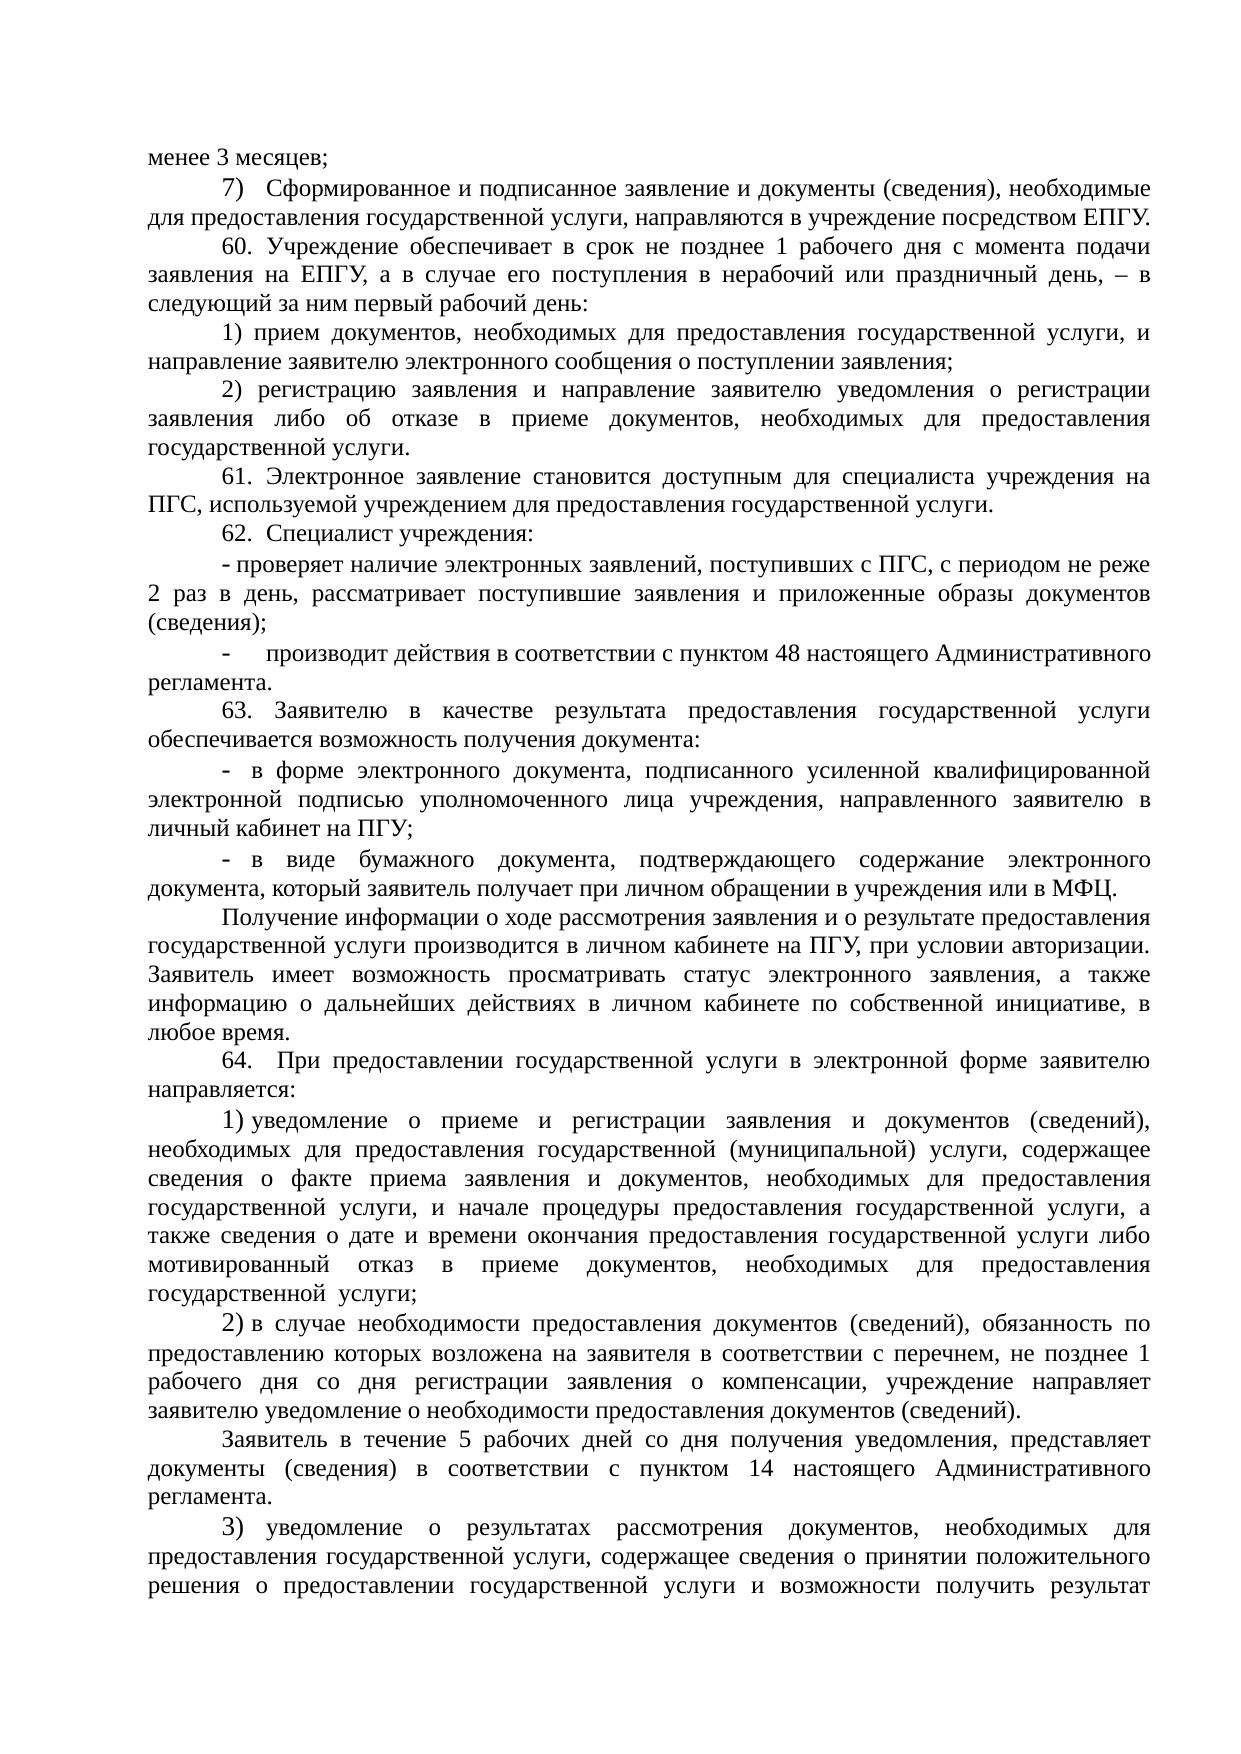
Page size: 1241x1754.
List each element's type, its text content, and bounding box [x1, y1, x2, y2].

text 64. При предоставлении государственной услуги в электронной форме заявителю направляется: [148, 1045, 1152, 1103]
list в виде бумажного документа, подтверждающего содержание электронного документа, который заявитель получает при личном обращении в учреждения или в МФЦ. [148, 842, 1152, 902]
list в форме электронного документа, подписанного усиленной квалифицированной электронной подписью уполномоченного лица учреждения, направленного заявителю в личный кабинет на ПГУ; [148, 753, 1152, 842]
list уведомление о результатах рассмотрения документов, необходимых для предоставления государственной услуги, содержащее сведения о принятии положительного решения о предоставлении государственной услуги и возможности получить результат [148, 1510, 1152, 1599]
list в случае необходимости предоставления документов (сведений), обязанность по предоставлению которых возложена на заявителя в соответствии с перечнем, не позднее 1 рабочего дня со дня регистрации заявления о компенсации, учреждение направляет заявителю уведомление о необходимости предоставления документов (сведений). [148, 1307, 1152, 1424]
text Заявитель в течение 5 рабочих дней со дня получения уведомления, представляет документы (сведения) в соответствии с пунктом 14 настоящего Административного регламента. [148, 1424, 1152, 1510]
list уведомление о приеме и регистрации заявления и документов (сведений), необходимых для предоставления государственной (муниципальной) услуги, содержащее сведения о факте приема заявления и документов, необходимых для предоставления государственной услуги, и начале процедуры предоставления государственной услуги, а также сведения о дате и времени окончания предоставления государственной услуги либо мотивированный отказ в приеме документов, необходимых для предоставления государственной услуги; [148, 1103, 1152, 1307]
list Сформированное и подписанное заявление и документы (сведения), необходимые для предоставления государственной услуги, направляются в учреждение посредством ЕПГУ. [148, 171, 1152, 231]
text Получение информации о ходе рассмотрения заявления и о результате предоставления государственной услуги производится в личном кабинете на ПГУ, при условии авторизации. Заявитель имеет возможность просматривать статус электронного заявления, а также информацию о дальнейших действиях в личном кабинете по собственной инициативе, в любое время. [148, 902, 1152, 1045]
text 63. Заявителю в качестве результата предоставления государственной услуги обеспечивается возможность получения документа: [148, 696, 1152, 753]
list производит действия в соответствии с пунктом 48 настоящего Административного регламента. [148, 636, 1152, 696]
list Специалист учреждения: [148, 518, 1152, 547]
list Электронное заявление становится доступным для специалиста учреждения на ПГС, используемой учреждением для предоставления государственной услуги. [148, 461, 1152, 518]
list Учреждение обеспечивает в срок не позднее 1 рабочего дня с момента подачи заявления на ЕПГУ, а в случае его поступления в нерабочий или праздничный день, – в следующий за ним первый рабочий день: [148, 231, 1152, 317]
text 2) регистрацию заявления и направление заявителю уведомления о регистрации заявления либо об отказе в приеме документов, необходимых для предоставления государственной услуги. [148, 374, 1152, 461]
list проверяет наличие электронных заявлений, поступивших с ПГС, с периодом не реже 2 раз в день, рассматривает поступившие заявления и приложенные образы документов (сведения); [148, 547, 1152, 636]
text 1) прием документов, необходимых для предоставления государственной услуги, и направление заявителю электронного сообщения о поступлении заявления; [148, 317, 1152, 374]
list менее 3 месяцев; [148, 142, 1152, 171]
